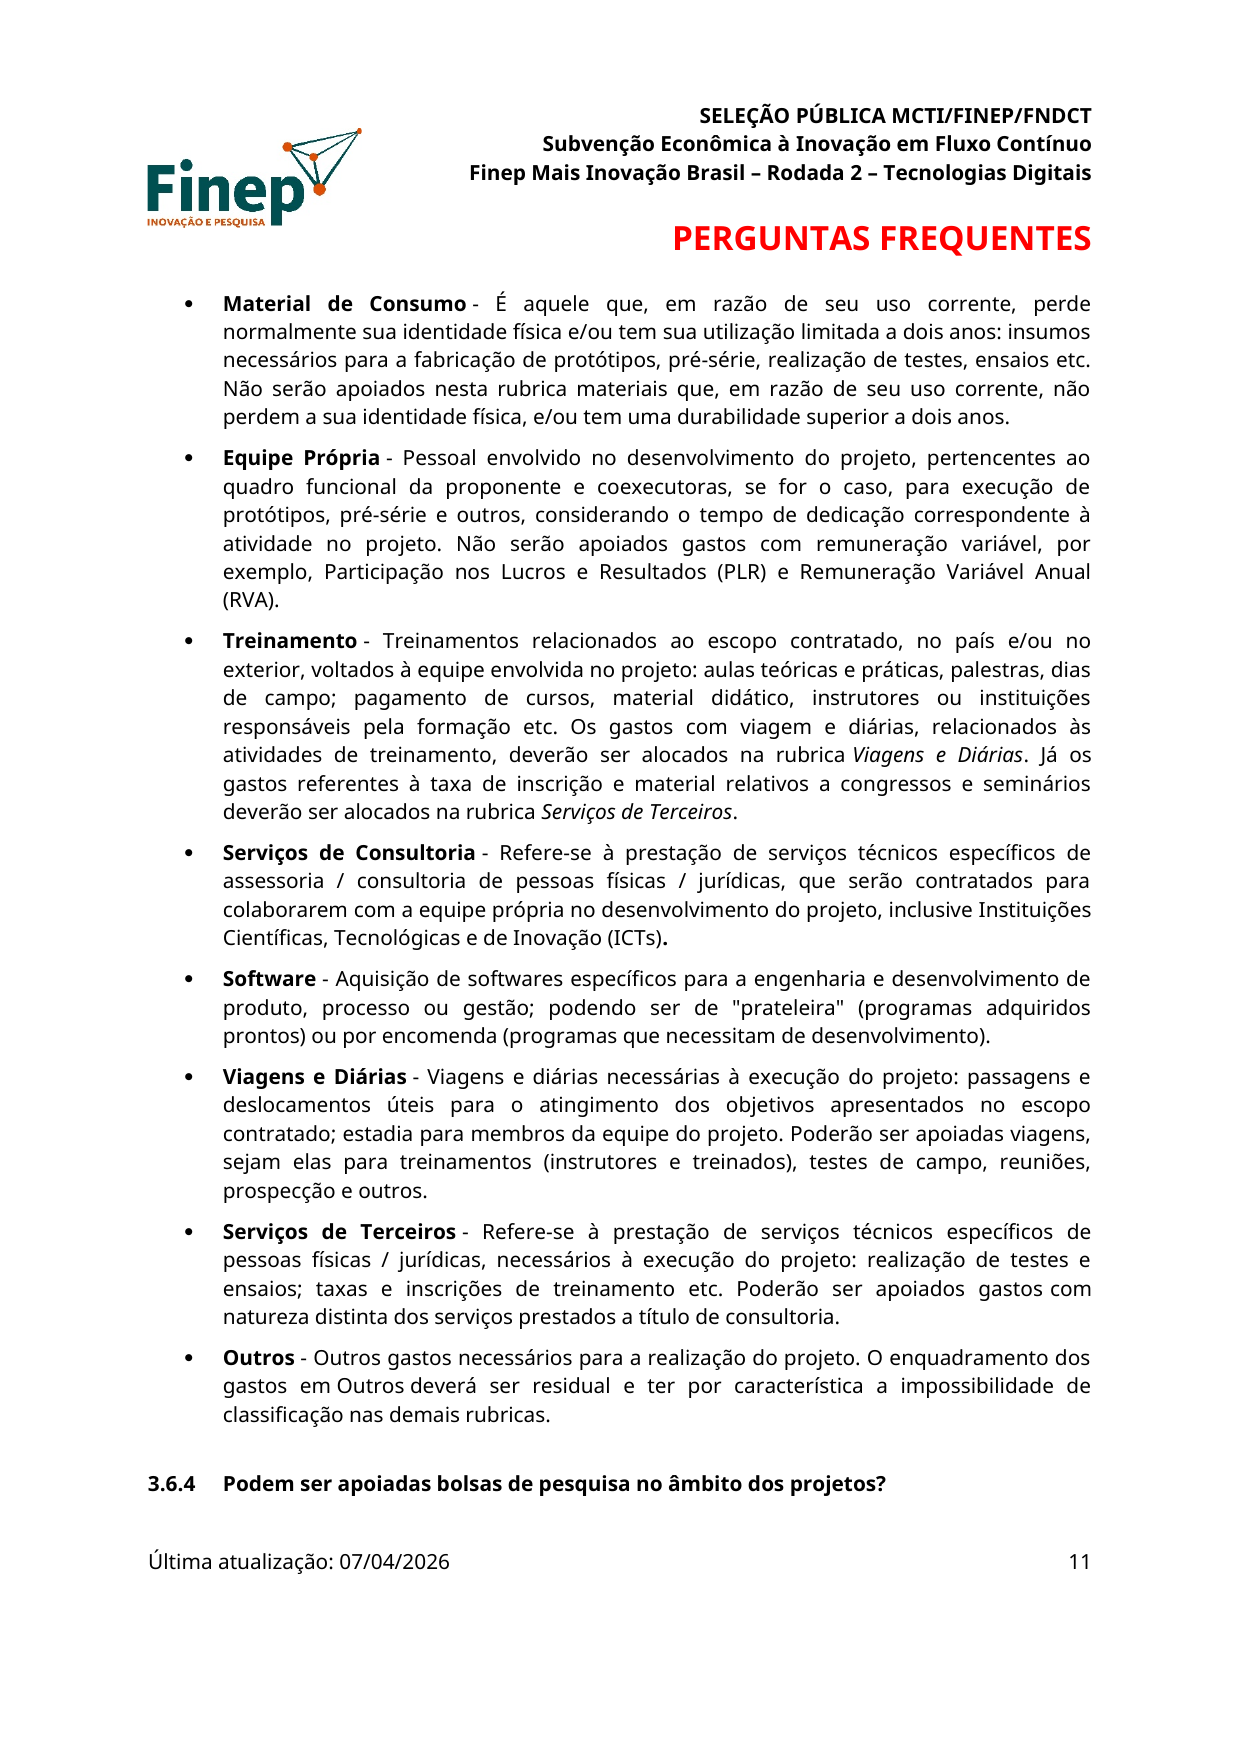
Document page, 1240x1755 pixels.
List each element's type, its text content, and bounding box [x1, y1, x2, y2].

list Viagens e Diárias - Viagens e diárias necessárias à execução do projeto: passagens e deslocamentos úteis para o atingimento dos objetivos apresentados no escopo contratado; estadia para membros da equipe do projeto. Poderão ser apoiadas viagens, sejam elas para treinamentos (instrutores e treinados), testes de campo, reuniões, prospecção e outros. [185, 1062, 1092, 1204]
list Treinamento - Treinamentos relacionados ao escopo contratado, no país e/ou no exterior, voltados à equipe envolvida no projeto: aulas teóricas e práticas, palestras, dias de campo; pagamento de cursos, material didático, instrutores ou instituições responsáveis pela formação etc. Os gastos com viagem e diárias, relacionados às atividades de treinamento, deverão ser alocados na rubrica Viagens e Diárias. Já os gastos referentes à taxa de inscrição e material relativos a congressos e seminários deverão ser alocados na rubrica Serviços de Terceiros. [185, 627, 1092, 826]
list Material de Consumo - É aquele que, em razão de seu uso corrente, perde normalmente sua identidade física e/ou tem sua utilização limitada a dois anos: insumos necessários para a fabricação de protótipos, pré-série, realização de testes, ensaios etc. Não serão apoiados nesta rubrica materiais que, em razão de seu uso corrente, não perdem a sua identidade física, e/ou tem uma durabilidade superior a dois anos. [185, 289, 1092, 431]
list Serviços de Terceiros - Refere-se à prestação de serviços técnicos específicos de pessoas físicas / jurídicas, necessários à execução do projeto: realização de testes e ensaios; taxas e inscrições de treinamento etc. Poderão ser apoiados gastos com natureza distinta dos serviços prestados a título de consultoria. [185, 1217, 1092, 1331]
list Outros - Outros gastos necessários para a realização do projeto. O enquadramento dos gastos em Outros deverá ser residual e ter por característica a impossibilidade de classificação nas demais rubricas. [185, 1343, 1092, 1428]
list Software - Aquisição de softwares específicos para a engenharia e desenvolvimento de produto, processo ou gestão; podendo ser de "prateleira" (programas adquiridos prontos) ou por encomenda (programas que necessitam de desenvolvimento). [185, 964, 1092, 1050]
list Equipe Própria - Pessoal envolvido no desenvolvimento do projeto, pertencentes ao quadro funcional da proponente e coexecutoras, se for o caso, para execução de protótipos, pré-série e outros, considerando o tempo de dedicação correspondente à atividade no projeto. Não serão apoiados gastos com remuneração variável, por exemplo, Participação nos Lucros e Resultados (PLR) e Remuneração Variável Anual (RVA). [185, 443, 1092, 614]
subtitle Podem ser apoiadas bolsas de pesquisa no âmbito dos projetos? [148, 1469, 1092, 1498]
list Serviços de Consultoria - Refere-se à prestação de serviços técnicos específicos de assessoria / consultoria de pessoas físicas / jurídicas, que serão contratados para colaborarem com a equipe própria no desenvolvimento do projeto, inclusive Instituições Científicas, Tecnológicas e de Inovação (ICTs). [185, 838, 1092, 952]
